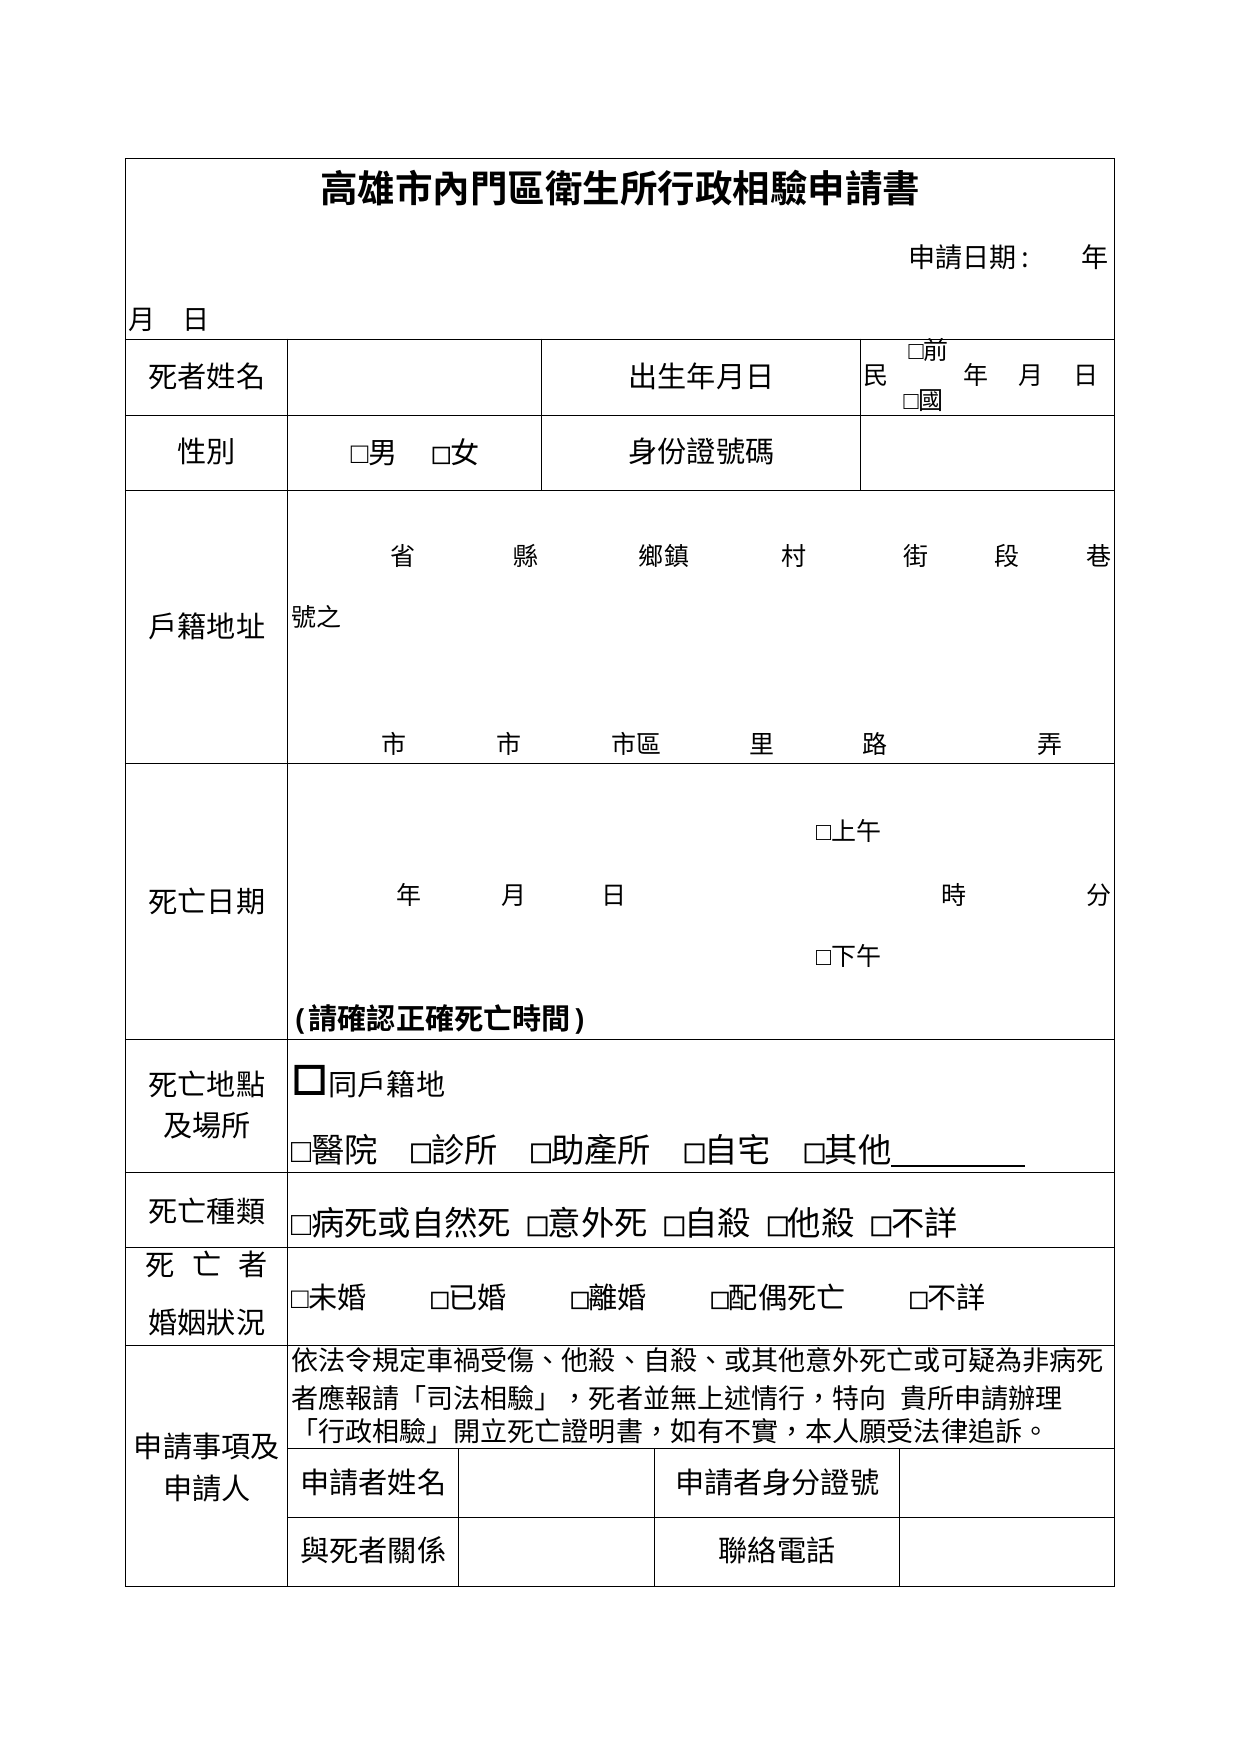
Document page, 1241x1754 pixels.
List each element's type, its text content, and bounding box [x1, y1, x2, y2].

table_cell 申請事項及申請人 [126, 1346, 287, 1586]
table_cell 依法令規定車禍受傷、他殺、自殺、或其他意外死亡或可疑為非病死者應報請「司法相驗」，死者並無上述情行，特向 貴所申請辦理「行政相驗」開立死亡證明書，如有不實，本人願受法律追訴。 [288, 1346, 1114, 1448]
table_cell 死者姓名 [126, 340, 287, 414]
table_cell [900, 1518, 1114, 1586]
table_cell □病死或自然死 □意外死 □自殺 □他殺 □不詳 [288, 1173, 1114, 1247]
table_cell 申請者身分證號 [655, 1449, 899, 1517]
table_cell □男 □女 [288, 416, 541, 489]
table_cell 出生年月日 [542, 340, 860, 414]
table_cell □上午 年 月 日 時 分 □下午 (請確認正確死亡時間) [288, 764, 1114, 1039]
table_cell 身份證號碼 [542, 416, 860, 489]
table_cell 與死者關係 [288, 1518, 458, 1586]
table_cell 省 縣 鄉鎮 村 街 段 巷 號之 市 市 市區 里 路 弄 [288, 491, 1114, 763]
table_cell 死亡日期 [126, 764, 287, 1039]
table_cell [459, 1449, 654, 1517]
table_cell 申請者姓名 [288, 1449, 458, 1517]
table_cell □前 民 年 月 日 □國 [861, 340, 1114, 414]
table_cell 死亡地點 及場所 [126, 1040, 287, 1172]
table_cell 同戶籍地 □醫院 □診所 □助產所 □自宅 □其他 [288, 1040, 1114, 1172]
table_header 高雄市內門區衛生所行政相驗申請書 申請日期: 年 月 日 [126, 159, 1114, 338]
table_cell □未婚 □已婚 □離婚 □配偶死亡 □不詳 [288, 1248, 1114, 1344]
table_cell [459, 1518, 654, 1586]
table_cell 戶籍地址 [126, 491, 287, 763]
table_cell [900, 1449, 1114, 1517]
table_cell 死 亡 者 婚姻狀況 [126, 1248, 287, 1344]
table_cell 聯絡電話 [655, 1518, 899, 1586]
table_cell 死亡種類 [126, 1173, 287, 1247]
table_cell [861, 416, 1114, 489]
table_cell 性別 [126, 416, 287, 489]
table_cell [288, 340, 541, 414]
